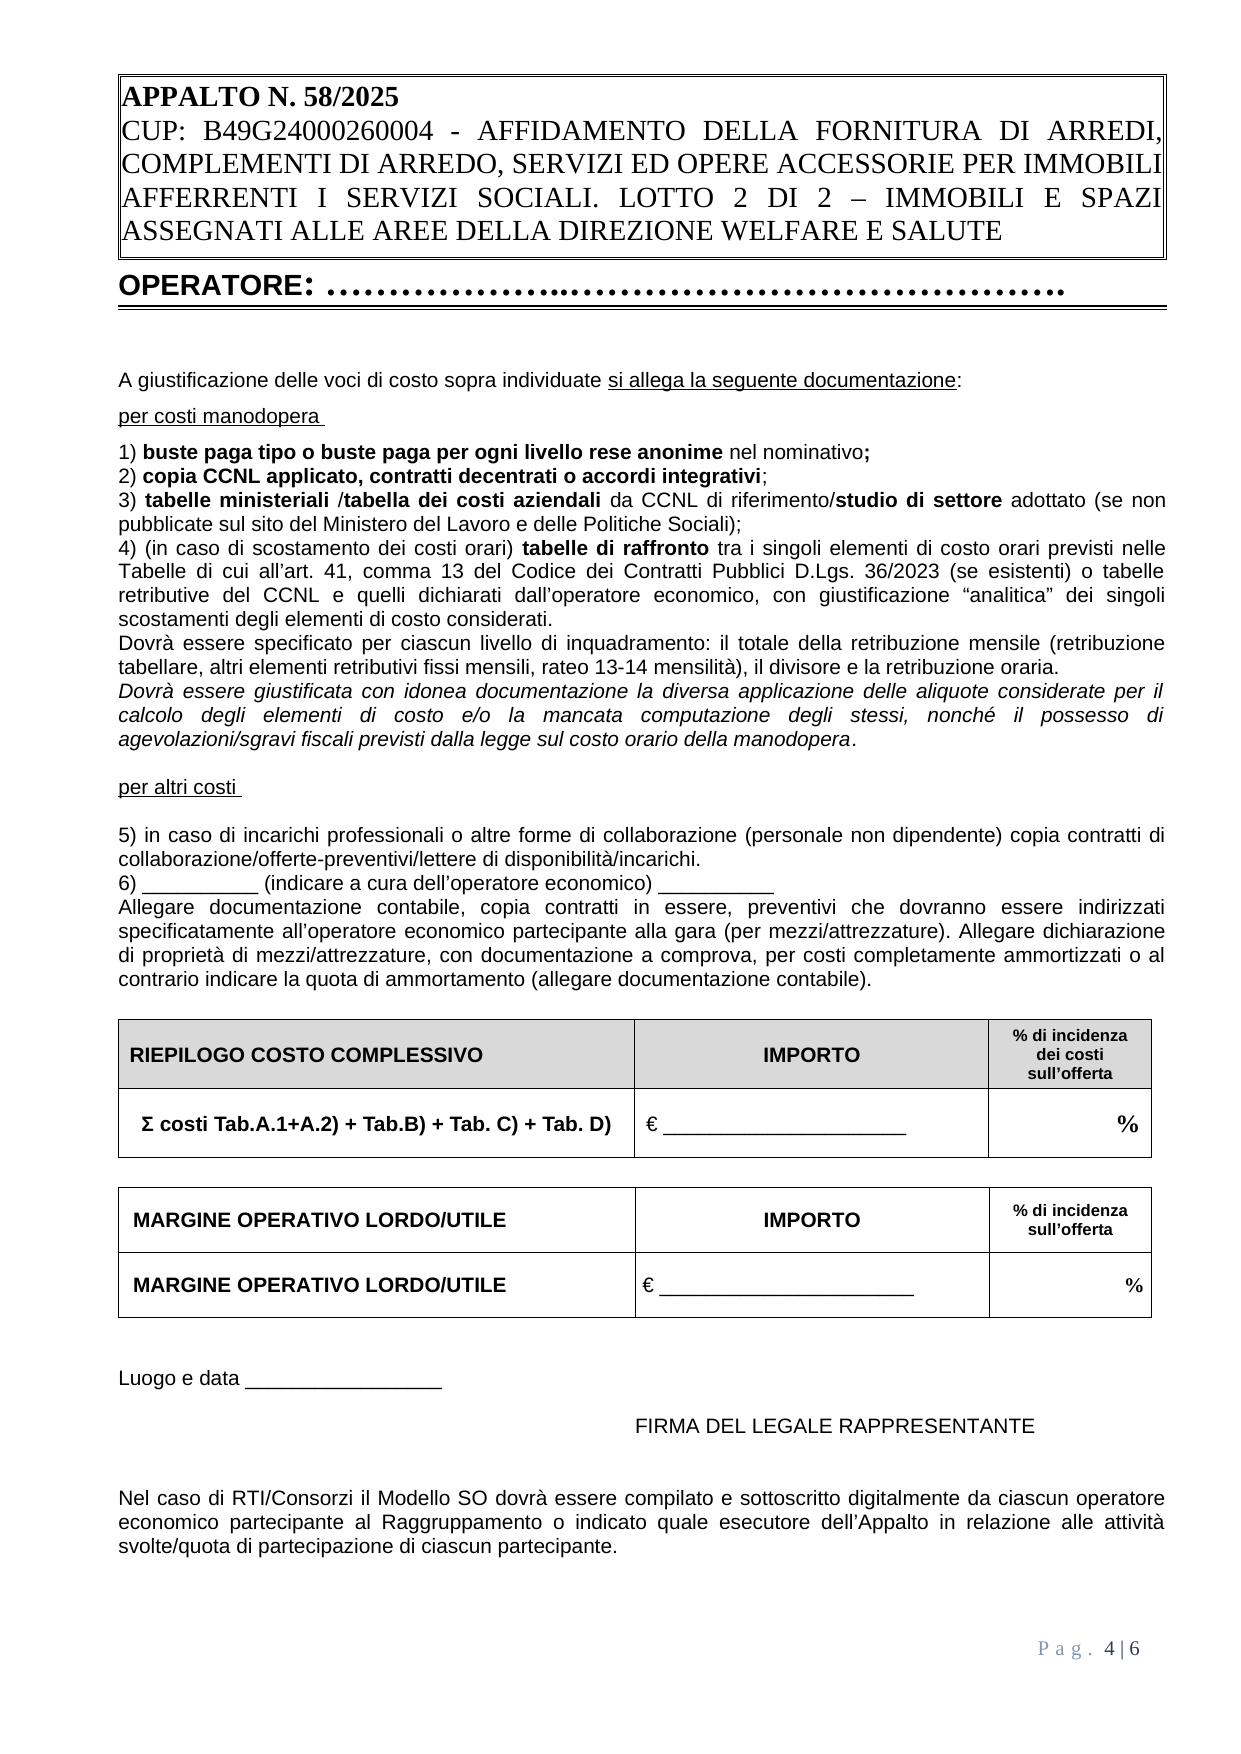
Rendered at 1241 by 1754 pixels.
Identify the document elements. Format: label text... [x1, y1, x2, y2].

text per altri costi [118, 775, 1167, 799]
text 1) buste paga tipo o buste paga per ogni livello rese anonime nel nominativo; [118, 439, 1167, 463]
table_cell MARGINE OPERATIVO LORDO/UTILE [119, 1253, 635, 1317]
text Nel caso di RTI/Consorzi il Modello SO dovrà essere compilato e sottoscritto digitalmente da ciascun operatore economico partecipante al Raggruppamento o indicato quale esecutore dell’Appalto in relazione alle attività svolte/quota di partecipazione di ciascun partecipante. [118, 1486, 1167, 1558]
text 4) (in caso di scostamento dei costi orari) tabelle di raffronto tra i singoli elementi di costo orari previsti nelle Tabelle di cui all’art. 41, comma 13 del Codice dei Contratti Pubblici D.Lgs. 36/2023 (se esistenti) o tabelle retributive del CCNL e quelli dichiarati dall’operatore economico, con giustificazione “analitica” dei singoli scostamenti degli elementi di costo considerati. [118, 535, 1167, 631]
table_cell % [989, 1089, 1151, 1157]
text per costi manodopera [118, 404, 1167, 428]
text A giustificazione delle voci di costo sopra individuate si allega la seguente documentazione: [118, 368, 1167, 392]
table_cell Σ costi Tab.A.1+A.2) + Tab.B) + Tab. C) + Tab. D) [119, 1089, 634, 1157]
text Luogo e data _________________ [118, 1366, 1167, 1390]
table_header IMPORTO [635, 1020, 988, 1088]
table_header % di incidenza sull’offerta [990, 1188, 1151, 1252]
table_header % di incidenza dei costi sull’offerta [989, 1020, 1151, 1088]
text 3) tabelle ministeriali /tabella dei costi aziendali da CCNL di riferimento/studio di settore adottato (se non pubblicate sul sito del Ministero del Lavoro e delle Politiche Sociali); [118, 487, 1167, 535]
text FIRMA DEL LEGALE RAPPRESENTANTE [118, 1414, 1167, 1438]
text Dovrà essere specificato per ciascun livello di inquadramento: il totale della retribuzione mensile (retribuzione tabellare, altri elementi retributivi fissi mensili, rateo 13-14 mensilità), il divisore e la retribuzione oraria. [118, 631, 1167, 679]
table_header IMPORTO [636, 1188, 989, 1252]
text Allegare documentazione contabile, copia contratti in essere, preventivi che dovranno essere indirizzati specificatamente all’operatore economico partecipante alla gara (per mezzi/attrezzature). Allegare dichiarazione di proprietà di mezzi/attrezzature, con documentazione a comprova, per costi completamente ammortizzati o al contrario indicare la quota di ammortamento (allegare documentazione contabile). [118, 895, 1167, 991]
text 2) copia CCNL applicato, contratti decentrati o accordi integrativi; [118, 463, 1167, 487]
text 6) __________ (indicare a cura dell’operatore economico) __________ [118, 871, 1167, 895]
table_header MARGINE OPERATIVO LORDO/UTILE [119, 1188, 635, 1252]
table_header RIEPILOGO COSTO COMPLESSIVO [119, 1020, 634, 1088]
table_cell € _____________________ [635, 1089, 988, 1157]
text Dovrà essere giustificata con idonea documentazione la diversa applicazione delle aliquote considerate per il calcolo degli elementi di costo e/o la mancata computazione degli stessi, nonché il possesso di agevolazioni/sgravi fiscali previsti dalla legge sul costo orario della manodopera. [118, 679, 1167, 751]
text 5) in caso di incarichi professionali o altre forme di collaborazione (personale non dipendente) copia contratti di collaborazione/offerte-preventivi/lettere di disponibilità/incarichi. [118, 823, 1167, 871]
table_cell % [990, 1253, 1151, 1317]
table_cell € ______________________ [636, 1253, 989, 1317]
